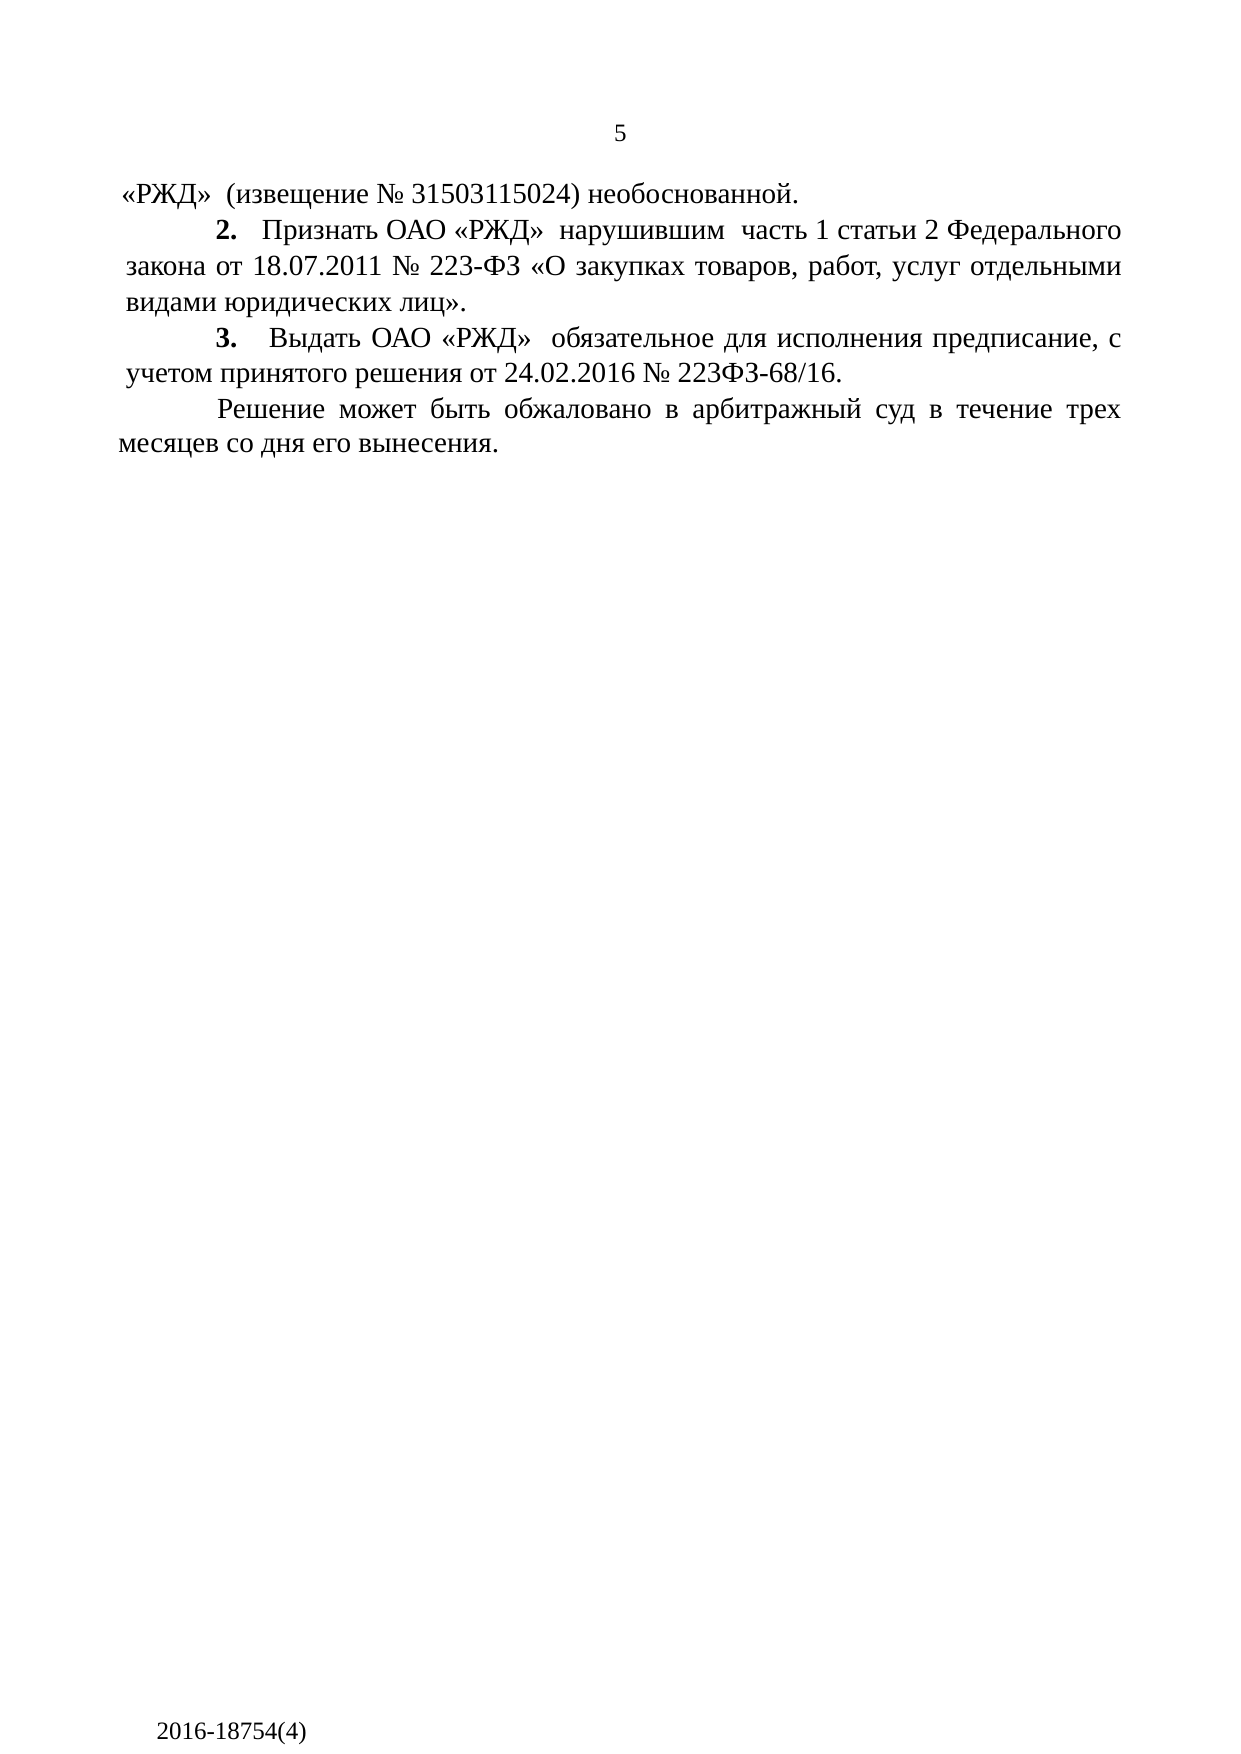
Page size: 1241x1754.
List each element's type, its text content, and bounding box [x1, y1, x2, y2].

list «РЖД» (извещение № 31503115024) необоснованной. [121, 176, 1122, 210]
list Выдать ОАО «РЖД» обязательное для исполнения предписание, с учетом принятого решения от 24.02.2016 № 223ФЗ-68/16. [126, 320, 1122, 389]
text Решение может быть обжаловано в арбитражный суд в течение трех месяцев со дня его вынесения. [118, 391, 1122, 458]
list Признать ОАО «РЖД» нарушившим часть 1 статьи 2 Федерального закона от 18.07.2011 № 223-ФЗ «О закупках товаров, работ, услуг отдельными видами юридических лиц». [126, 212, 1122, 317]
